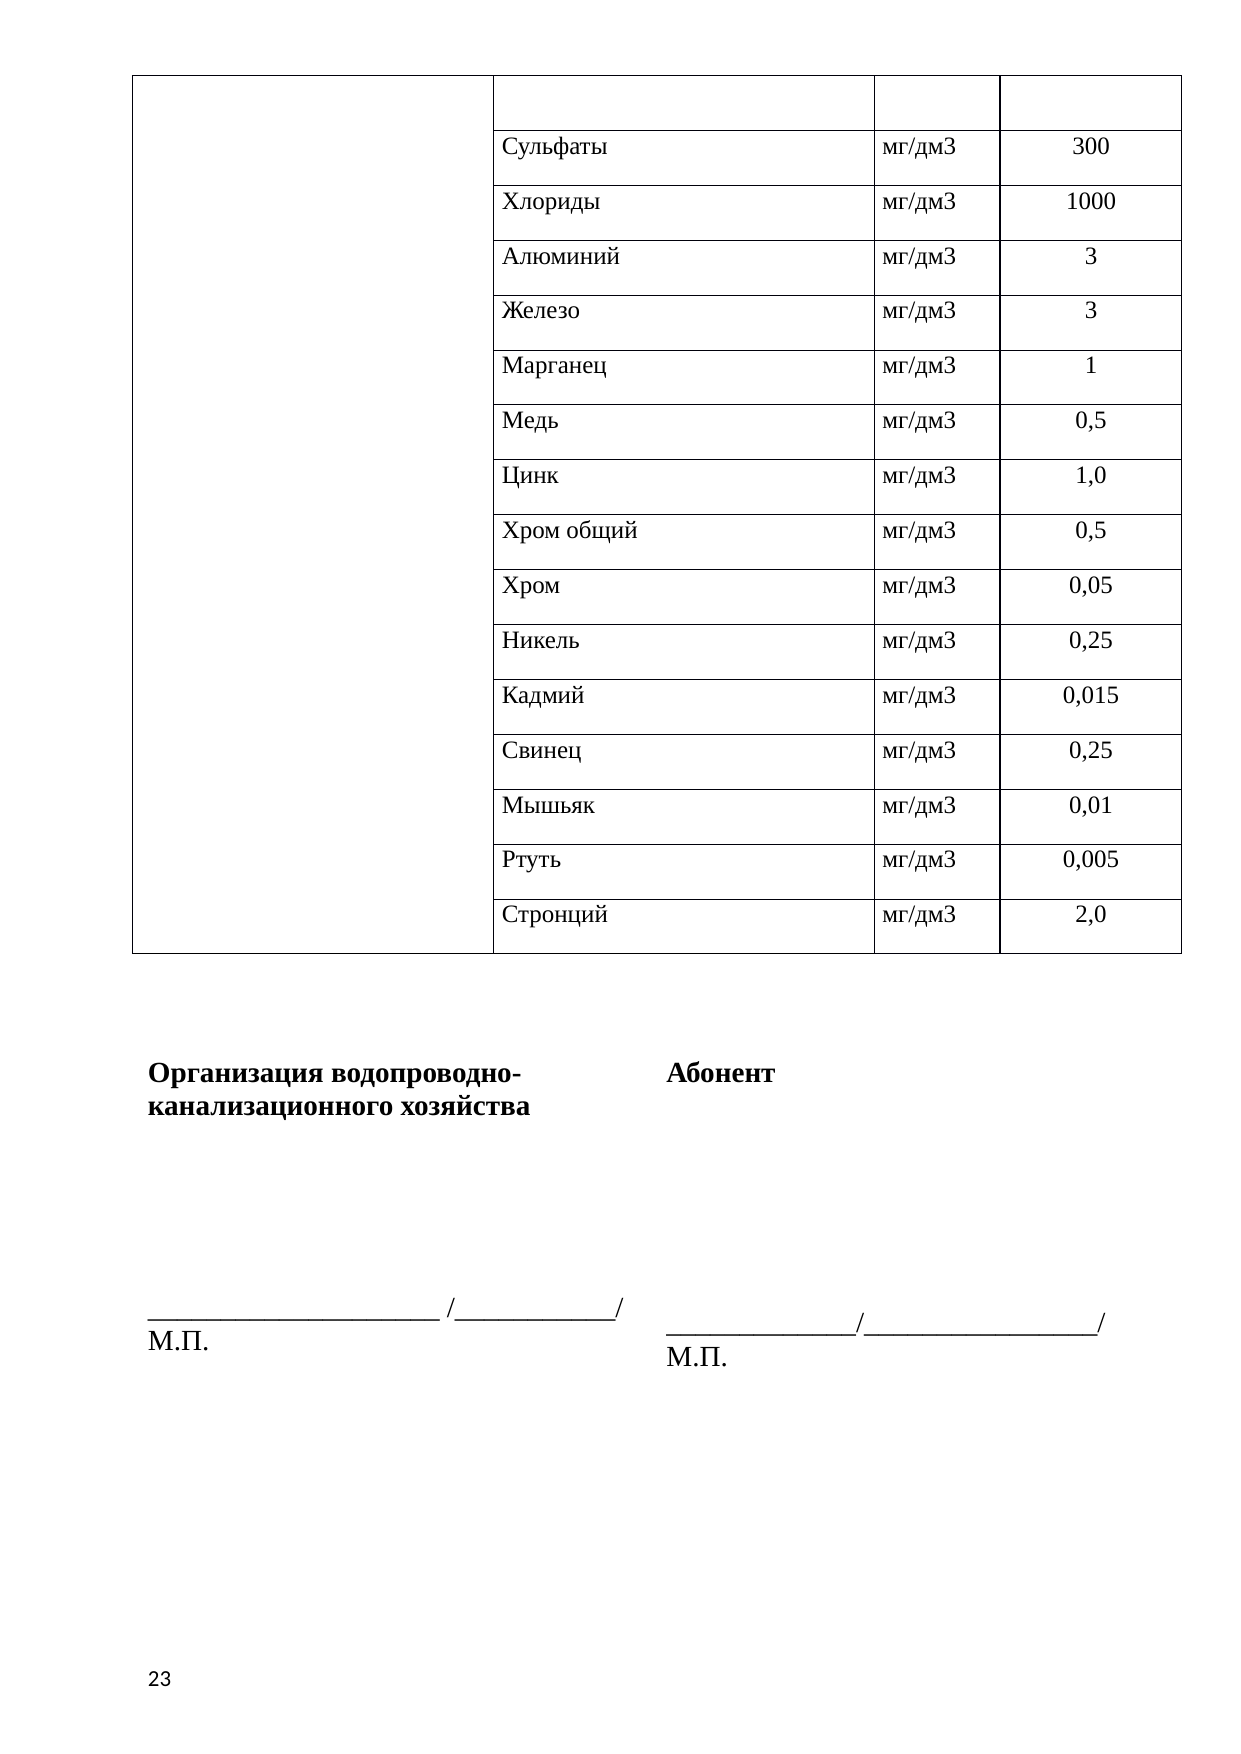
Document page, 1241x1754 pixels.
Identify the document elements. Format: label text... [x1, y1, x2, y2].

table_cell мг/дм3 [875, 845, 999, 898]
table_cell мг/дм3 [875, 790, 999, 843]
table_cell Медь [494, 405, 874, 459]
table_cell мг/дм3 [875, 900, 999, 953]
table_cell мг/дм3 [875, 131, 999, 185]
table_cell мг/дм3 [875, 735, 999, 789]
table_cell мг/дм3 [875, 296, 999, 349]
table_cell мг/дм3 [875, 351, 999, 404]
table_cell 0,01 [1001, 790, 1181, 843]
table_cell мг/дм3 [875, 680, 999, 734]
table_cell 0,5 [1001, 515, 1181, 569]
table_cell Алюминий [494, 241, 874, 294]
table_cell Хром [494, 570, 874, 624]
table_cell [875, 76, 999, 130]
table_cell 2,0 [1001, 900, 1181, 953]
table_cell 0,25 [1001, 625, 1181, 679]
table_cell 1000 [1001, 186, 1181, 240]
table_cell Цинк [494, 460, 874, 514]
table_cell 0,005 [1001, 845, 1181, 898]
table_cell мг/дм3 [875, 625, 999, 679]
table_cell мг/дм3 [875, 515, 999, 569]
table_cell мг/дм3 [875, 570, 999, 624]
table_cell 1 [1001, 351, 1181, 404]
table_cell Ртуть [494, 845, 874, 898]
table_cell мг/дм3 [875, 405, 999, 459]
table_cell Свинец [494, 735, 874, 789]
table_cell 0,5 [1001, 405, 1181, 459]
table_cell 0,25 [1001, 735, 1181, 789]
table_cell Никель [494, 625, 874, 679]
table_cell Железо [494, 296, 874, 349]
table_cell Хлориды [494, 186, 874, 240]
table_cell Хром общий [494, 515, 874, 569]
table_cell Кадмий [494, 680, 874, 734]
table_cell [1001, 76, 1181, 130]
table_cell 0,015 [1001, 680, 1181, 734]
table_cell мг/дм3 [875, 186, 999, 240]
table_cell мг/дм3 [875, 460, 999, 514]
table_header Абонент _____________/________________/ М.П. [655, 1021, 1192, 1390]
table_cell Марганец [494, 351, 874, 404]
table_cell Сульфаты [494, 131, 874, 185]
table_cell 0,05 [1001, 570, 1181, 624]
table_cell 3 [1001, 296, 1181, 349]
table_cell [133, 76, 493, 953]
table_cell мг/дм3 [875, 241, 999, 294]
table_cell 3 [1001, 241, 1181, 294]
table_cell [494, 76, 874, 130]
table_header Организация водопроводно-канализационного хозяйства ____________________ /___________/ М.П. [136, 1021, 655, 1390]
table_cell 1,0 [1001, 460, 1181, 514]
table_cell Мышьяк [494, 790, 874, 843]
table_cell 300 [1001, 131, 1181, 185]
table_cell Стронций [494, 900, 874, 953]
